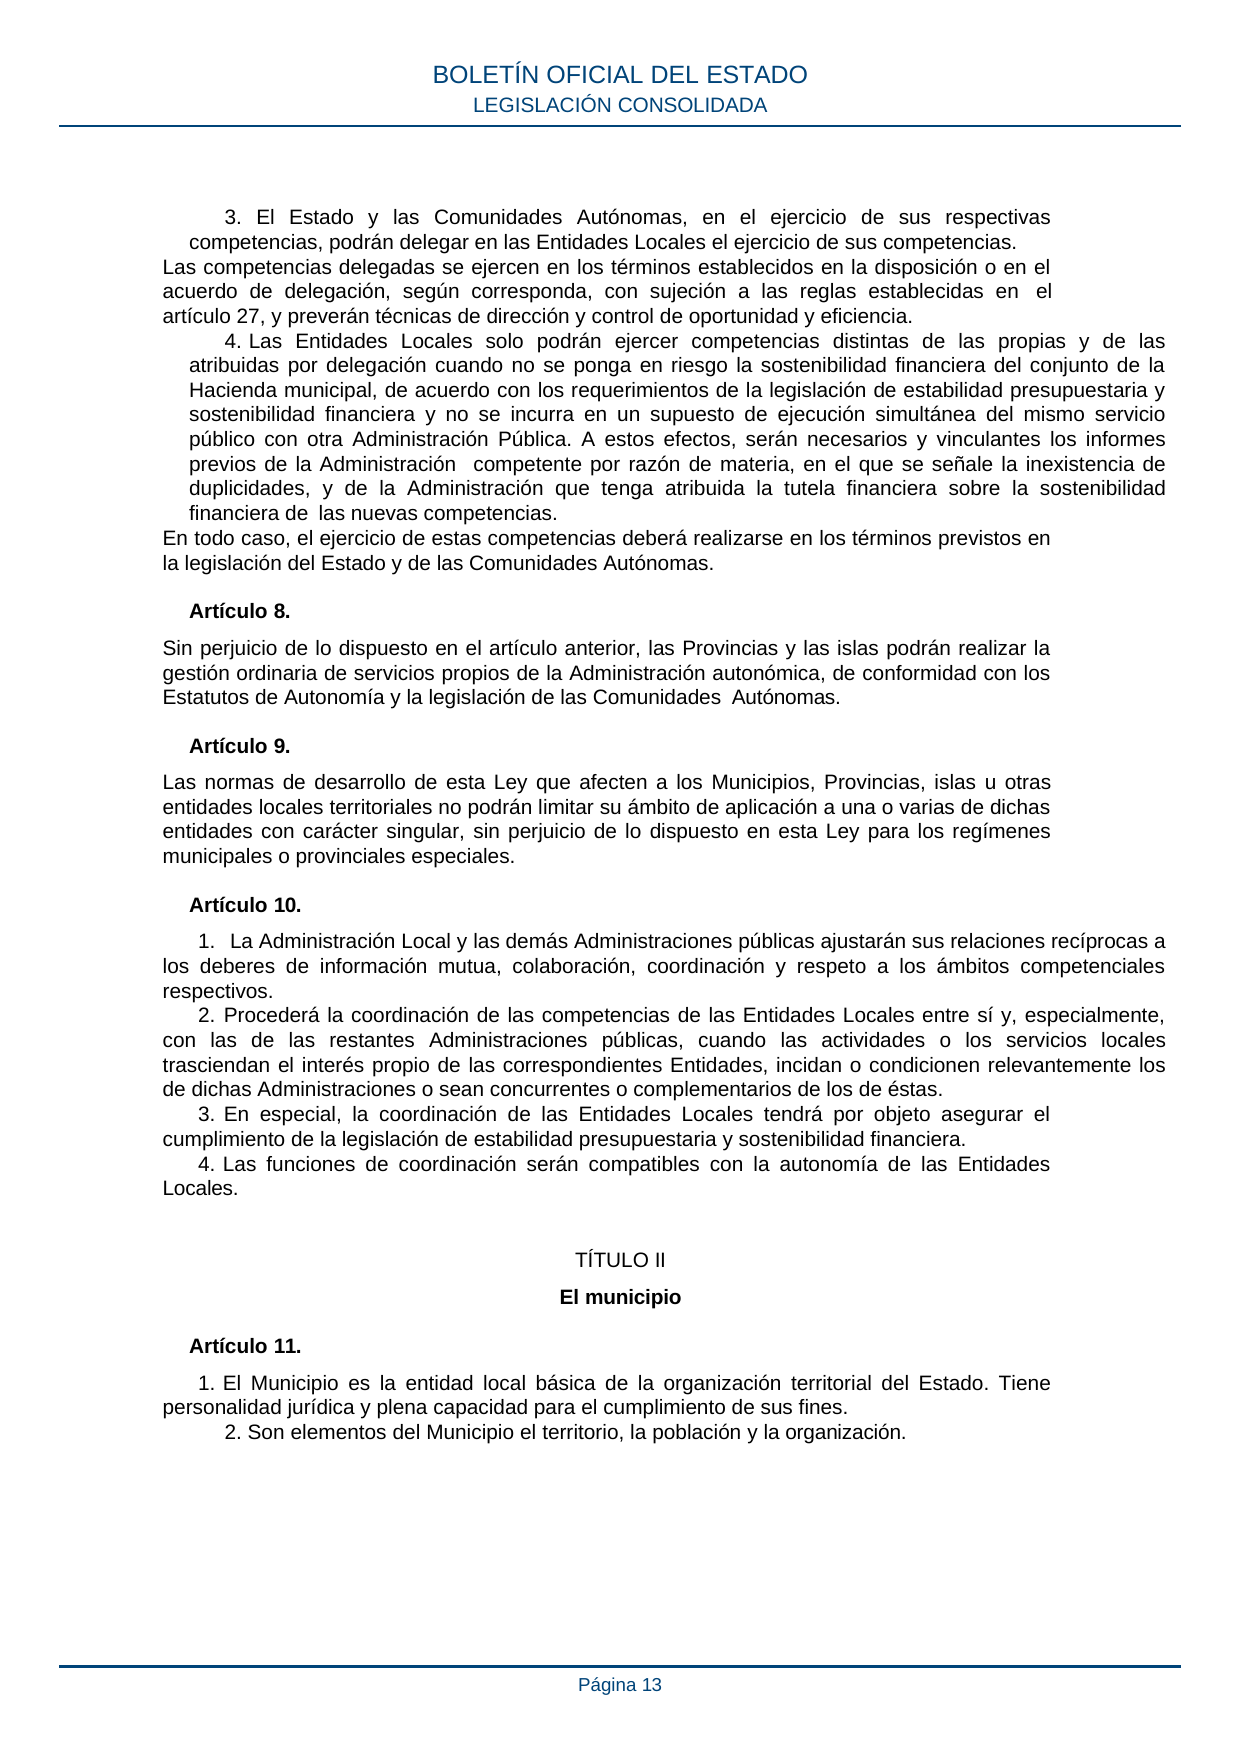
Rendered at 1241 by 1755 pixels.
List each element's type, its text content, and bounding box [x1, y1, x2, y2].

subtitle Artículo 9. [189, 733, 1167, 757]
text Artículo 11. [189, 1333, 1167, 1357]
subtitle Artículo 10. [189, 892, 1167, 916]
list El Municipio es la entidad local básica de la organización territorial del Estado. Tiene personalidad jurídica y plena capacidad para el cumplimiento de sus fines. [162, 1370, 1052, 1419]
list La Administración Local y las demás Administraciones públicas ajustarán sus relaciones recíprocas a los deberes de información mutua, colaboración, coordinación y respeto a los ámbitos competenciales respectivos. [162, 929, 1167, 1002]
list En especial, la coordinación de las Entidades Locales tendrá por objeto asegurar el cumplimiento de la legislación de estabilidad presupuestaria y sostenibilidad financiera. [162, 1102, 1052, 1151]
list Procederá la coordinación de las competencias de las Entidades Locales entre sí y, especialmente, con las de las restantes Administraciones públicas, cuando las actividades o los servicios locales trasciendan el interés propio de las correspondientes Entidades, incidan o condicionen relevantemente los de dichas Administraciones o sean concurrentes o complementarios de los de éstas. [162, 1003, 1167, 1101]
text TÍTULO II [388, 1248, 853, 1272]
list Las Entidades Locales solo podrán ejercer competencias distintas de las propias y de las atribuidas por delegación cuando no se ponga en riesgo la sostenibilidad financiera del conjunto de la Hacienda municipal, de acuerdo con los requerimientos de la legislación de estabilidad presupuestaria y sostenibilidad financiera y no se incurra en un supuesto de ejecución simultánea del mismo servicio público con otra Administración Pública. A estos efectos, serán necesarios y vinculantes los informes previos de la Administración competente por razón de materia, en el que se señale la inexistencia de duplicidades, y de la Administración que tenga atribuida la tutela financiera sobre la sostenibilidad financiera de las nuevas competencias. [189, 328, 1167, 524]
list Las funciones de coordinación serán compatibles con la autonomía de las Entidades Locales. [162, 1151, 1052, 1200]
subtitle Artículo 8. [189, 599, 1167, 623]
text En todo caso, el ejercicio de estas competencias deberá realizarse en los términos previstos en la legislación del Estado y de las Comunidades Autónomas. [162, 526, 1052, 574]
text Sin perjuicio de lo dispuesto en el artículo anterior, las Provincias y las islas podrán realizar la gestión ordinaria de servicios propios de la Administración autonómica, de conformidad con los Estatutos de Autonomía y la legislación de las Comunidades Autónomas. [162, 636, 1052, 709]
text Las competencias delegadas se ejercen en los términos establecidos en la disposición o en el acuerdo de delegación, según corresponda, con sujeción a las reglas establecidas en el artículo 27, y preverán técnicas de dirección y control de oportunidad y eficiencia. [162, 254, 1052, 328]
subtitle El municipio [388, 1285, 853, 1309]
list Son elementos del Municipio el territorio, la población y la organización. [224, 1420, 1167, 1444]
list El Estado y las Comunidades Autónomas, en el ejercicio de sus respectivas competencias, podrán delegar en las Entidades Locales el ejercicio de sus competencias. [189, 205, 1052, 254]
text Las normas de desarrollo de esta Ley que afecten a los Municipios, Provincias, islas u otras entidades locales territoriales no podrán limitar su ámbito de aplicación a una o varias de dichas entidades con carácter singular, sin perjuicio de lo dispuesto en esta Ley para los regímenes municipales o provinciales especiales. [162, 770, 1052, 868]
